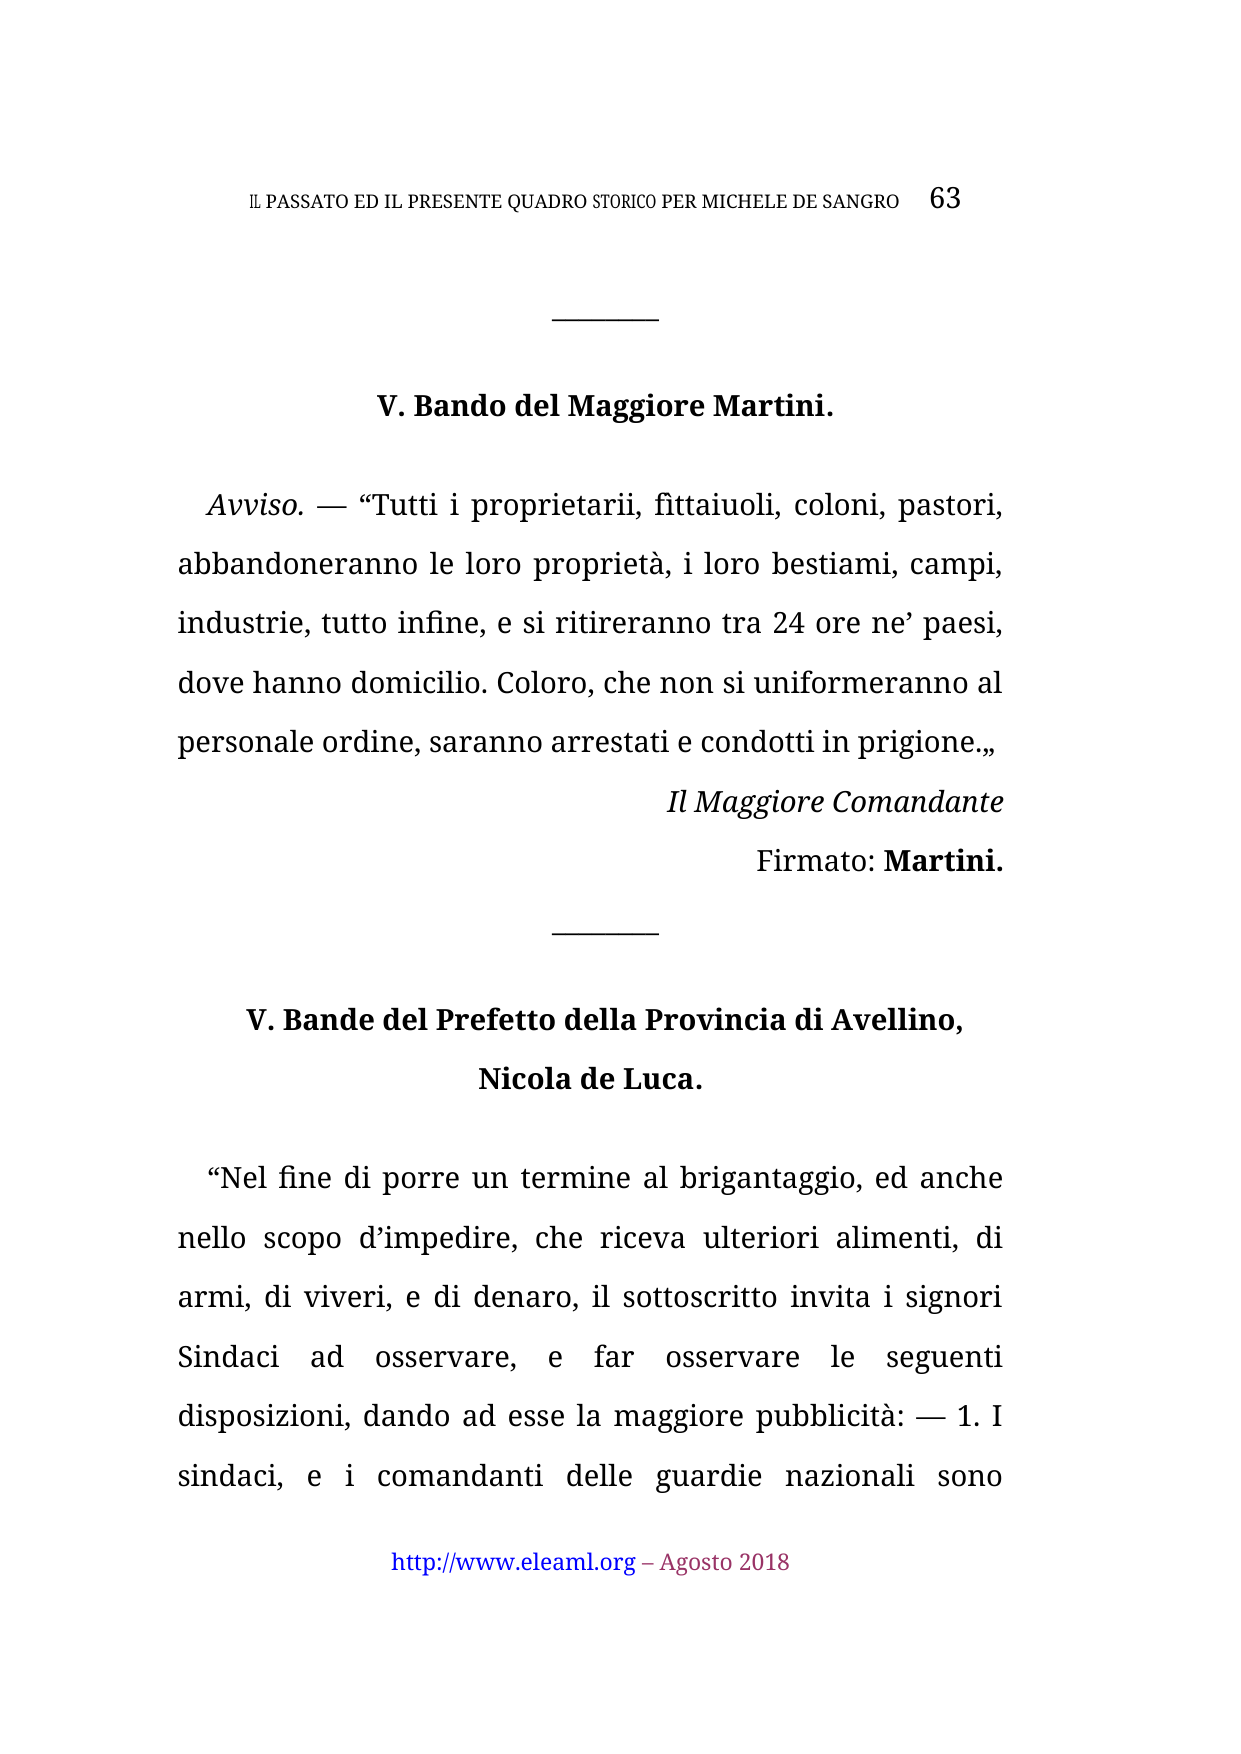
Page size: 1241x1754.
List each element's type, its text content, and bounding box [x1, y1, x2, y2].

text Il Maggiore Comandante Firmato: Martini. [177, 781, 1004, 880]
text V. Bando del Maggiore Martini. [177, 385, 1004, 424]
text V. Bande del Prefetto della Provincia di Avellino, Nicola de Luca. [177, 999, 1004, 1098]
text ________ [177, 286, 1004, 326]
text ________ [177, 900, 1004, 940]
text “Nel fine di porre un termine al brigantaggio, ed anche nello scopo d’impedire, che riceva ulteriori alimenti, di armi, di viveri, e di denaro, il sottoscritto invita i signori Sindaci ad osservare, e far osservare le seguenti disposizioni, dando ad esse la maggiore pubblicità: — 1. I sindaci, e i comandanti delle guardie nazionali sono [177, 1157, 1004, 1494]
text Avviso. — “Tutti i proprietarii, fìttaiuoli, coloni, pastori, abbandoneranno le loro proprietà, i loro bestiami, campi, industrie, tutto infine, e si ritireranno tra 24 ore ne’ paesi, dove hanno domicilio. Coloro, che non si uniformeranno al personale ordine, saranno arrestati e condotti in prigione.„ [177, 484, 1004, 761]
